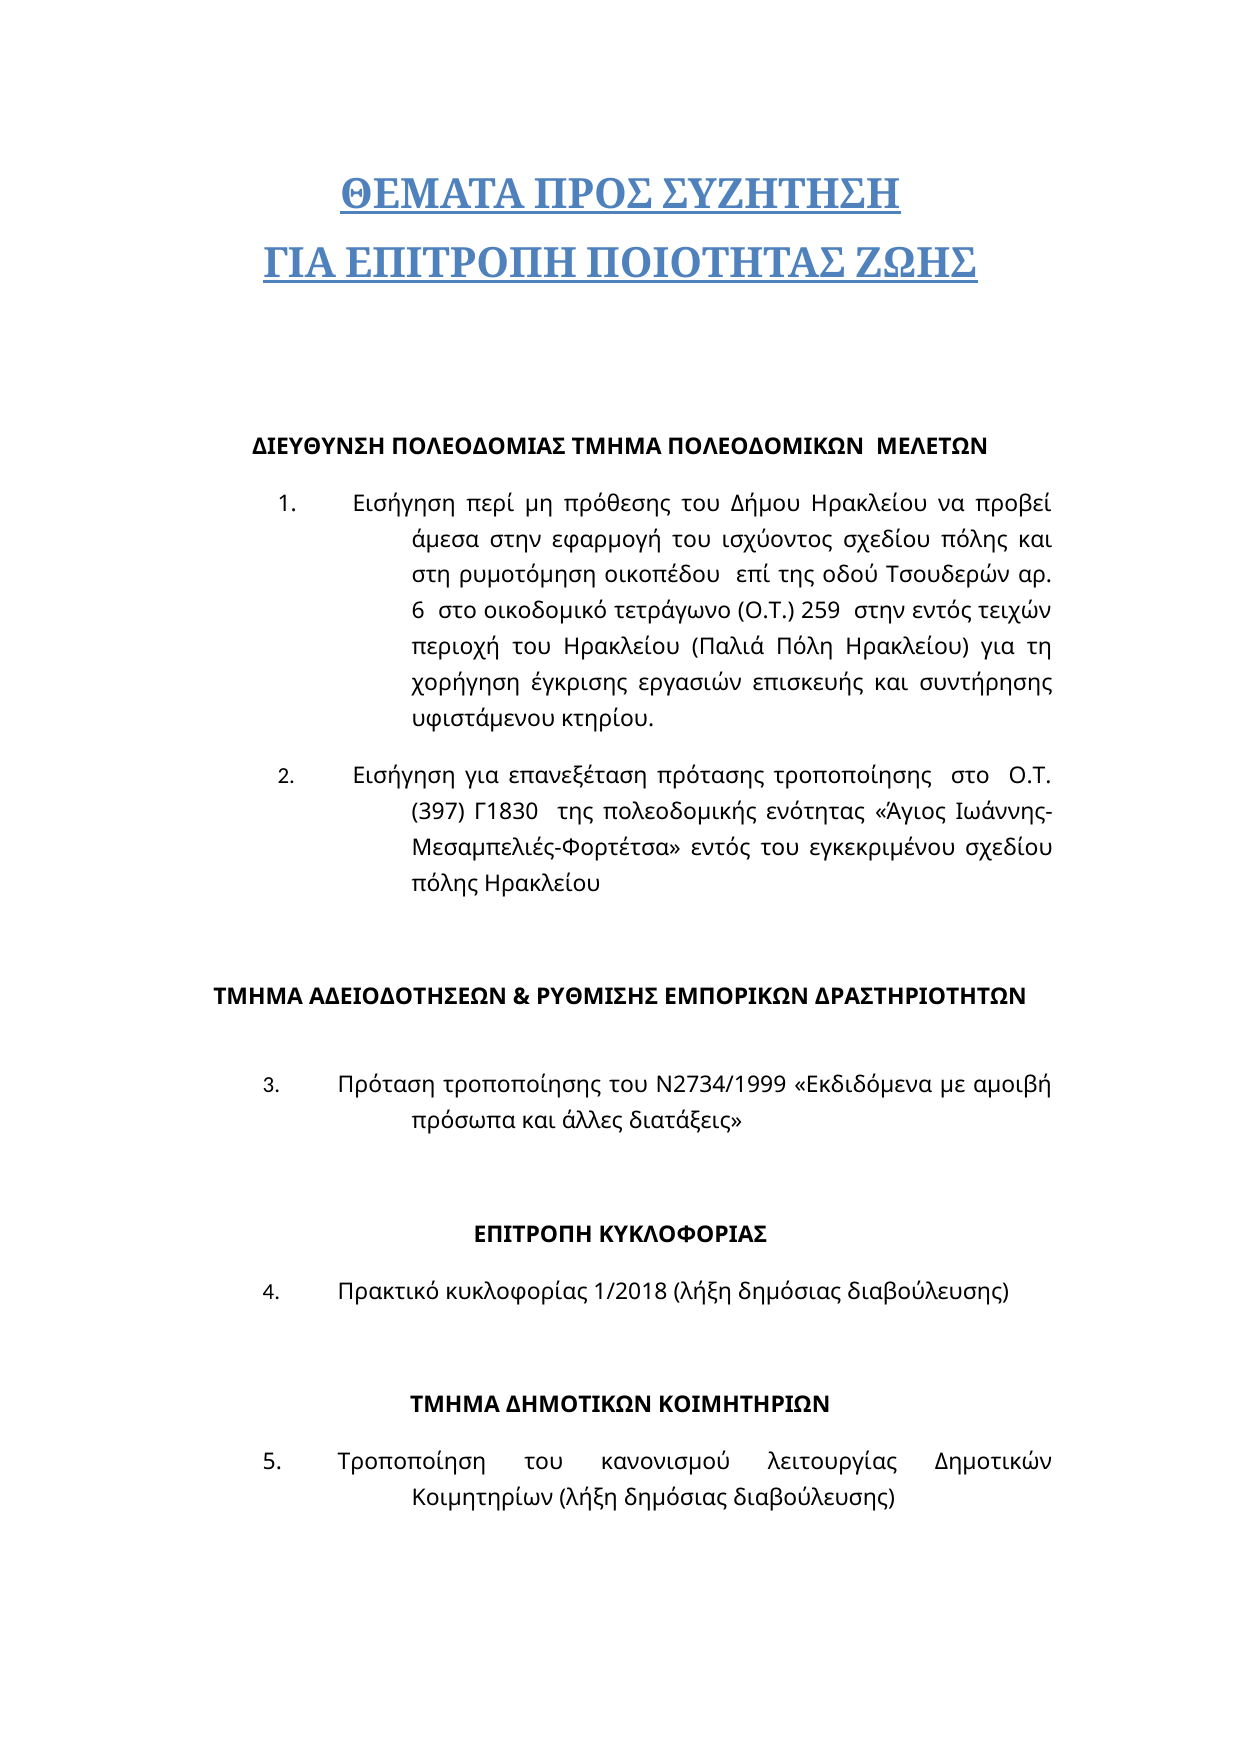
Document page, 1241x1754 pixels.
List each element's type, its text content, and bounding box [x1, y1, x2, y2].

text ΘΕΜΑΤΑ ΠΡΟΣ ΣΥΖΗΤΗΣΗ [187, 171, 1053, 219]
list Πρακτικό κυκλοφορίας 1/2018 (λήξη δημόσιας διαβούλευσης) [262, 1274, 1053, 1306]
list Τροποποίηση του κανονισμού λειτουργίας Δημοτικών Κοιμητηρίων (λήξη δημόσιας διαβούλευσης) [262, 1445, 1053, 1512]
list Εισήγηση για επανεξέταση πρότασης τροποποίησης στο Ο.Τ. (397) Γ1830 της πολεοδομικής ενότητας «Άγιος Ιωάννης-Μεσαμπελιές-Φορτέτσα» εντός του εγκεκριμένου σχεδίου πόλης Ηρακλείου [277, 759, 1053, 898]
text ΕΠΙΤΡΟΠΗ ΚΥΚΛΟΦΟΡΙΑΣ [187, 1218, 1053, 1249]
list Πρόταση τροποποίησης του Ν2734/1999 «Εκδιδόμενα με αμοιβή πρόσωπα και άλλες διατάξεις» [262, 1068, 1053, 1136]
text ΤΜΗΜΑ ΔΗΜΟΤΙΚΩΝ ΚΟΙΜΗΤΗΡΙΩΝ [187, 1388, 1053, 1419]
text ΤΜΗΜΑ ΑΔΕΙΟΔΟΤΗΣΕΩΝ & ΡΥΘΜΙΣΗΣ ΕΜΠΟΡΙΚΩΝ ΔΡΑΣΤΗΡΙΟΤΗΤΩΝ [187, 980, 1053, 1012]
text ΔΙΕΥΘΥΝΣΗ ΠΟΛΕΟΔΟΜΙΑΣ ΤΜΗΜΑ ΠΟΛΕΟΔΟΜΙΚΩΝ ΜΕΛΕΤΩΝ [187, 430, 1053, 461]
list Εισήγηση περί μη πρόθεσης του Δήμου Ηρακλείου να προβεί άμεσα στην εφαρμογή του ισχύοντος σχεδίου πόλης και στη ρυμοτόμηση οικοπέδου επί της οδού Τσουδερών αρ. 6 στο οικοδομικό τετράγωνο (Ο.Τ.) 259 στην εντός τειχών περιοχή του Ηρακλείου (Παλιά Πόλη Ηρακλείου) για τη χορήγηση έγκρισης εργασιών επισκευής και συντήρησης υφιστάμενου κτηρίου. [277, 487, 1053, 733]
text ΓΙΑ ΕΠΙΤΡΟΠΗ ΠΟΙΟΤΗΤΑΣ ΖΩΗΣ [187, 239, 1053, 287]
